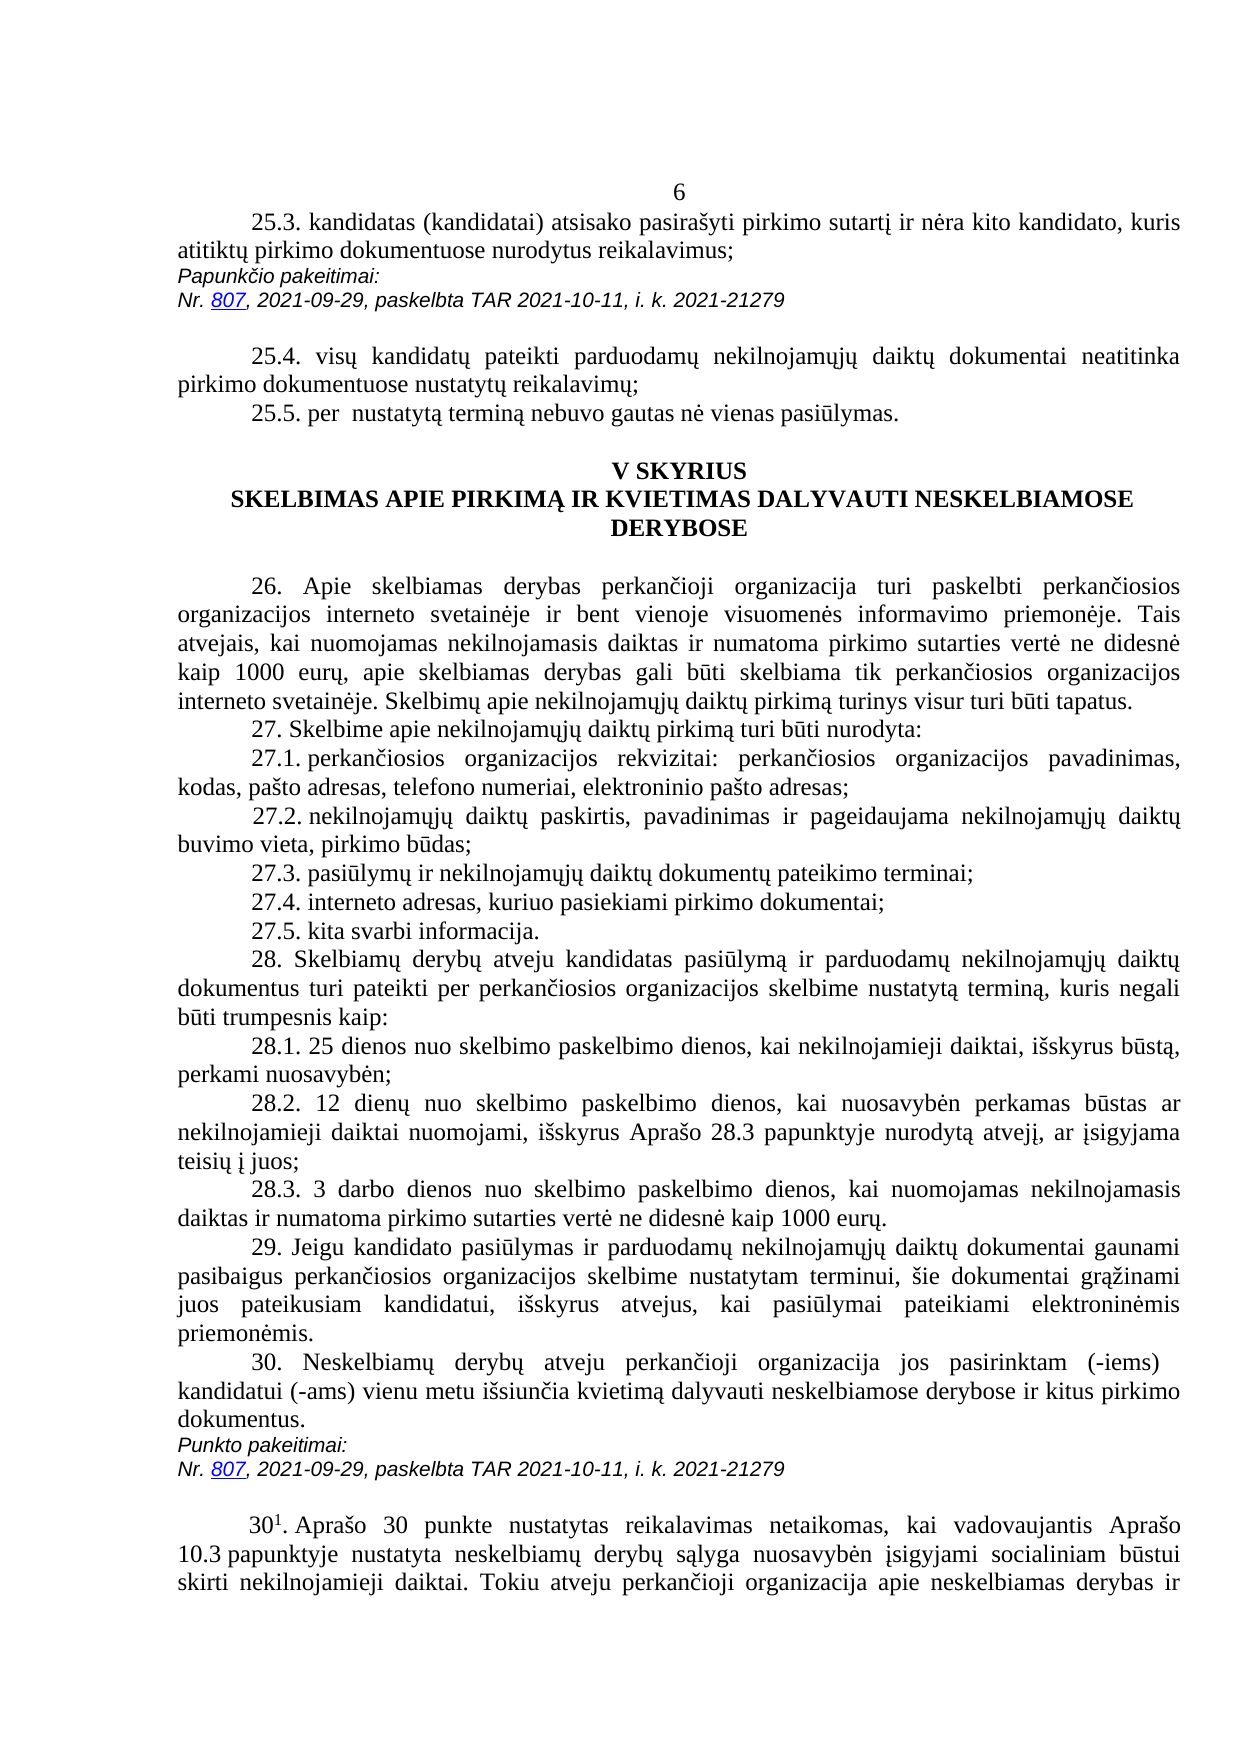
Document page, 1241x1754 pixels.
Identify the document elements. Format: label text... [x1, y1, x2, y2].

text Punkto pakeitimai: [177, 1433, 1181, 1457]
text 30. Neskelbiamų derybų atveju perkančioji organizacija jos pasirinktam (-iems) kandidatui (-ams) vienu metu išsiunčia kvietimą dalyvauti neskelbiamose derybose ir kitus pirkimo dokumentus. [177, 1347, 1181, 1433]
text Nr. 807, 2021-09-29, paskelbta TAR 2021-10-11, i. k. 2021-21279 [177, 1457, 1181, 1481]
text 28. Skelbiamų derybų atveju kandidatas pasiūlymą ir parduodamų nekilnojamųjų daiktų dokumentus turi pateikti per perkančiosios organizacijos skelbime nustatytą terminą, kuris negali būti trumpesnis kaip: [177, 944, 1181, 1031]
text 27.3. pasiūlymų ir nekilnojamųjų daiktų dokumentų pateikimo terminai; [177, 858, 1181, 887]
text 28.3. 3 darbo dienos nuo skelbimo paskelbimo dienos, kai nuomojamas nekilnojamasis daiktas ir numatoma pirkimo sutarties vertė ne didesnė kaip 1000 eurų. [177, 1174, 1181, 1232]
text V SKYRIUS [177, 456, 1181, 484]
text 26. Apie skelbiamas derybas perkančioji organizacija turi paskelbti perkančiosios organizacijos interneto svetainėje ir bent vienoje visuomenės informavimo priemonėje. Tais atvejais, kai nuomojamas nekilnojamasis daiktas ir numatoma pirkimo sutarties vertė ne didesnė kaip 1000 eurų, apie skelbiamas derybas gali būti skelbiama tik perkančiosios organizacijos interneto svetainėje. Skelbimų apie nekilnojamųjų daiktų pirkimą turinys visur turi būti tapatus. [177, 571, 1181, 714]
text 27.4. interneto adresas, kuriuo pasiekiami pirkimo dokumentai; [177, 887, 1181, 916]
text 27. Skelbime apie nekilnojamųjų daiktų pirkimą turi būti nurodyta: [177, 714, 1181, 743]
text 25.4. visų kandidatų pateikti parduodamų nekilnojamųjų daiktų dokumentai neatitinka pirkimo dokumentuose nustatytų reikalavimų; [177, 341, 1181, 398]
text 29. Jeigu kandidato pasiūlymas ir parduodamų nekilnojamųjų daiktų dokumentai gaunami pasibaigus perkančiosios organizacijos skelbime nustatytam terminui, šie dokumentai grąžinami juos pateikusiam kandidatui, išskyrus atvejus, kai pasiūlymai pateikiami elektroninėmis priemonėmis. [177, 1232, 1181, 1347]
text 28.1. 25 dienos nuo skelbimo paskelbimo dienos, kai nekilnojamieji daiktai, išskyrus būstą, perkami nuosavybėn; [177, 1031, 1181, 1088]
text SKELBIMAS APIE PIRKIMĄ IR KVIETIMAS DALYVAUTI NESKELBIAMOSE DERYBOSE [177, 484, 1181, 542]
text Nr. 807, 2021-09-29, paskelbta TAR 2021-10-11, i. k. 2021-21279 [177, 288, 1181, 312]
text 27.5. kita svarbi informacija. [177, 916, 1181, 944]
text 25.5. per nustatytą terminą nebuvo gautas nė vienas pasiūlymas. [177, 398, 1181, 427]
text 27.1. perkančiosios organizacijos rekvizitai: perkančiosios organizacijos pavadinimas, kodas, pašto adresas, telefono numeriai, elektroninio pašto adresas; [177, 743, 1181, 801]
text 28.2. 12 dienų nuo skelbimo paskelbimo dienos, kai nuosavybėn perkamas būstas ar nekilnojamieji daiktai nuomojami, išskyrus Aprašo 28.3 papunktyje nurodytą atvejį, ar įsigyjama teisių į juos; [177, 1088, 1181, 1174]
text 25.3. kandidatas (kandidatai) atsisako pasirašyti pirkimo sutartį ir nėra kito kandidato, kuris atitiktų pirkimo dokumentuose nurodytus reikalavimus; [177, 207, 1181, 264]
text 301. Aprašo 30 punkte nustatytas reikalavimas netaikomas, kai vadovaujantis Aprašo 10.3 papunktyje nustatyta neskelbiamų derybų sąlyga nuosavybėn įsigyjami socialiniam būstui skirti nekilnojamieji daiktai. Tokiu atveju perkančioji organizacija apie neskelbiamas derybas ir [177, 1510, 1181, 1596]
text Papunkčio pakeitimai: [177, 264, 1181, 288]
text 27.2. nekilnojamųjų daiktų paskirtis, pavadinimas ir pageidaujama nekilnojamųjų daiktų buvimo vieta, pirkimo būdas; [177, 801, 1181, 858]
